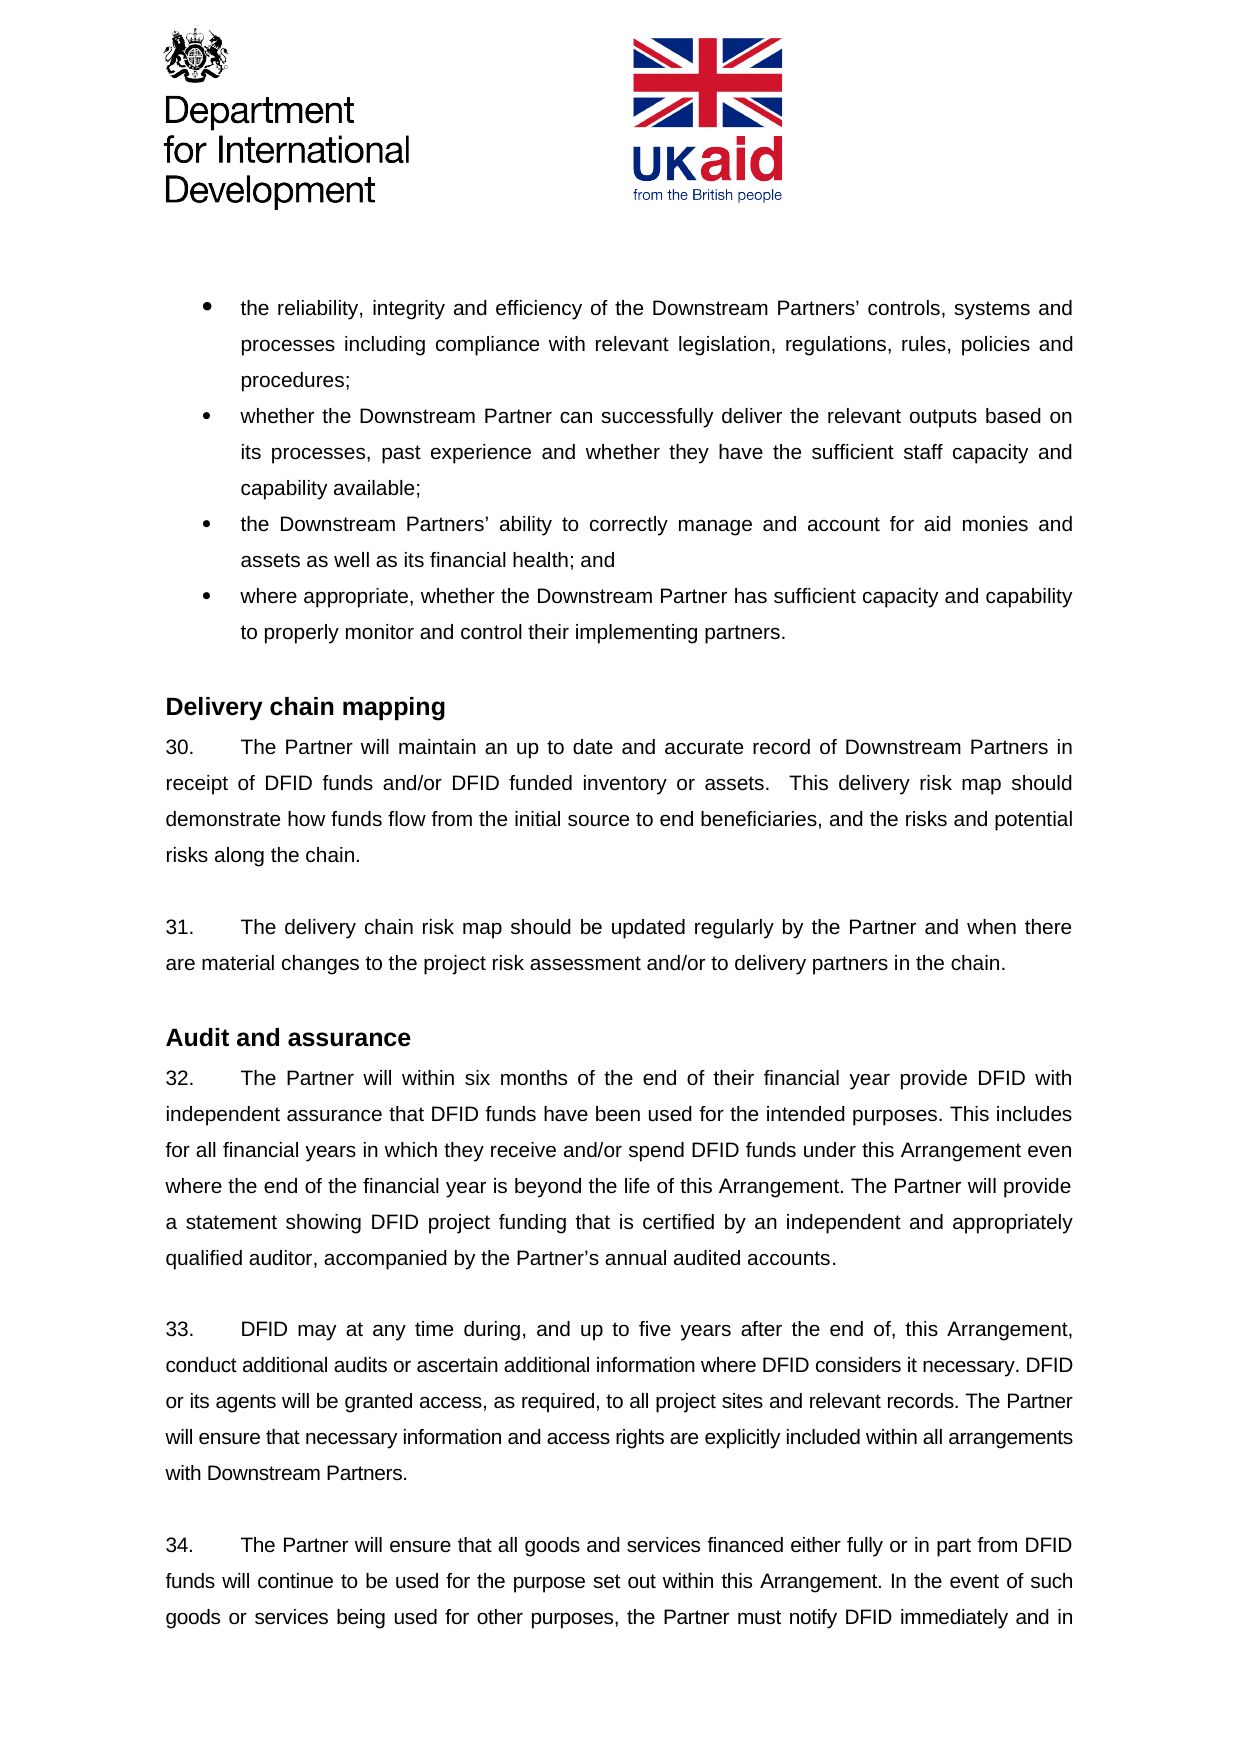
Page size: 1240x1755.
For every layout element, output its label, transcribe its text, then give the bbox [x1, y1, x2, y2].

text Delivery chain mapping [165, 692, 1074, 721]
text Audit and assurance [165, 1023, 1074, 1051]
list the reliability, integrity and efficiency of the Downstream Partners’ controls, systems and processes including compliance with relevant legislation, regulations, rules, policies and procedures; [203, 295, 1074, 392]
list The Partner will maintain an up to date and accurate record of Downstream Partners in receipt of DFID funds and/or DFID funded inventory or assets. This delivery risk map should demonstrate how funds flow from the initial source to end beneficiaries, and the risks and potential risks along the chain. [165, 735, 1074, 867]
list DFID may at any time during, and up to five years after the end of, this Arrangement, conduct additional audits or ascertain additional information where DFID considers it necessary. DFID or its agents will be granted access, as required, to all project sites and relevant records. The Partner will ensure that necessary information and access rights are explicitly included within all arrangements with Downstream Partners. [165, 1317, 1074, 1485]
list the Downstream Partners’ ability to correctly manage and account for aid monies and assets as well as its financial health; and [203, 512, 1074, 572]
list The Partner will within six months of the end of their financial year provide DFID with independent assurance that DFID funds have been used for the intended purposes. This includes for all financial years in which they receive and/or spend DFID funds under this Arrangement even where the end of the financial year is beyond the life of this Arrangement. The Partner will provide a statement showing DFID project funding that is certified by an independent and appropriately qualified auditor, accompanied by the Partner’s annual audited accounts. [165, 1066, 1074, 1269]
list The Partner will ensure that all goods and services financed either fully or in part from DFID funds will continue to be used for the purpose set out within this Arrangement. In the event of such goods or services being used for other purposes, the Partner must notify DFID immediately and in [165, 1533, 1074, 1629]
list The delivery chain risk map should be updated regularly by the Partner and when there are material changes to the project risk assessment and/or to delivery partners in the chain. [165, 915, 1074, 975]
list where appropriate, whether the Downstream Partner has sufficient capacity and capability to properly monitor and control their implementing partners. [203, 584, 1074, 644]
list whether the Downstream Partner can successfully deliver the relevant outputs based on its processes, past experience and whether they have the sufficient staff capacity and capability available; [203, 404, 1074, 500]
